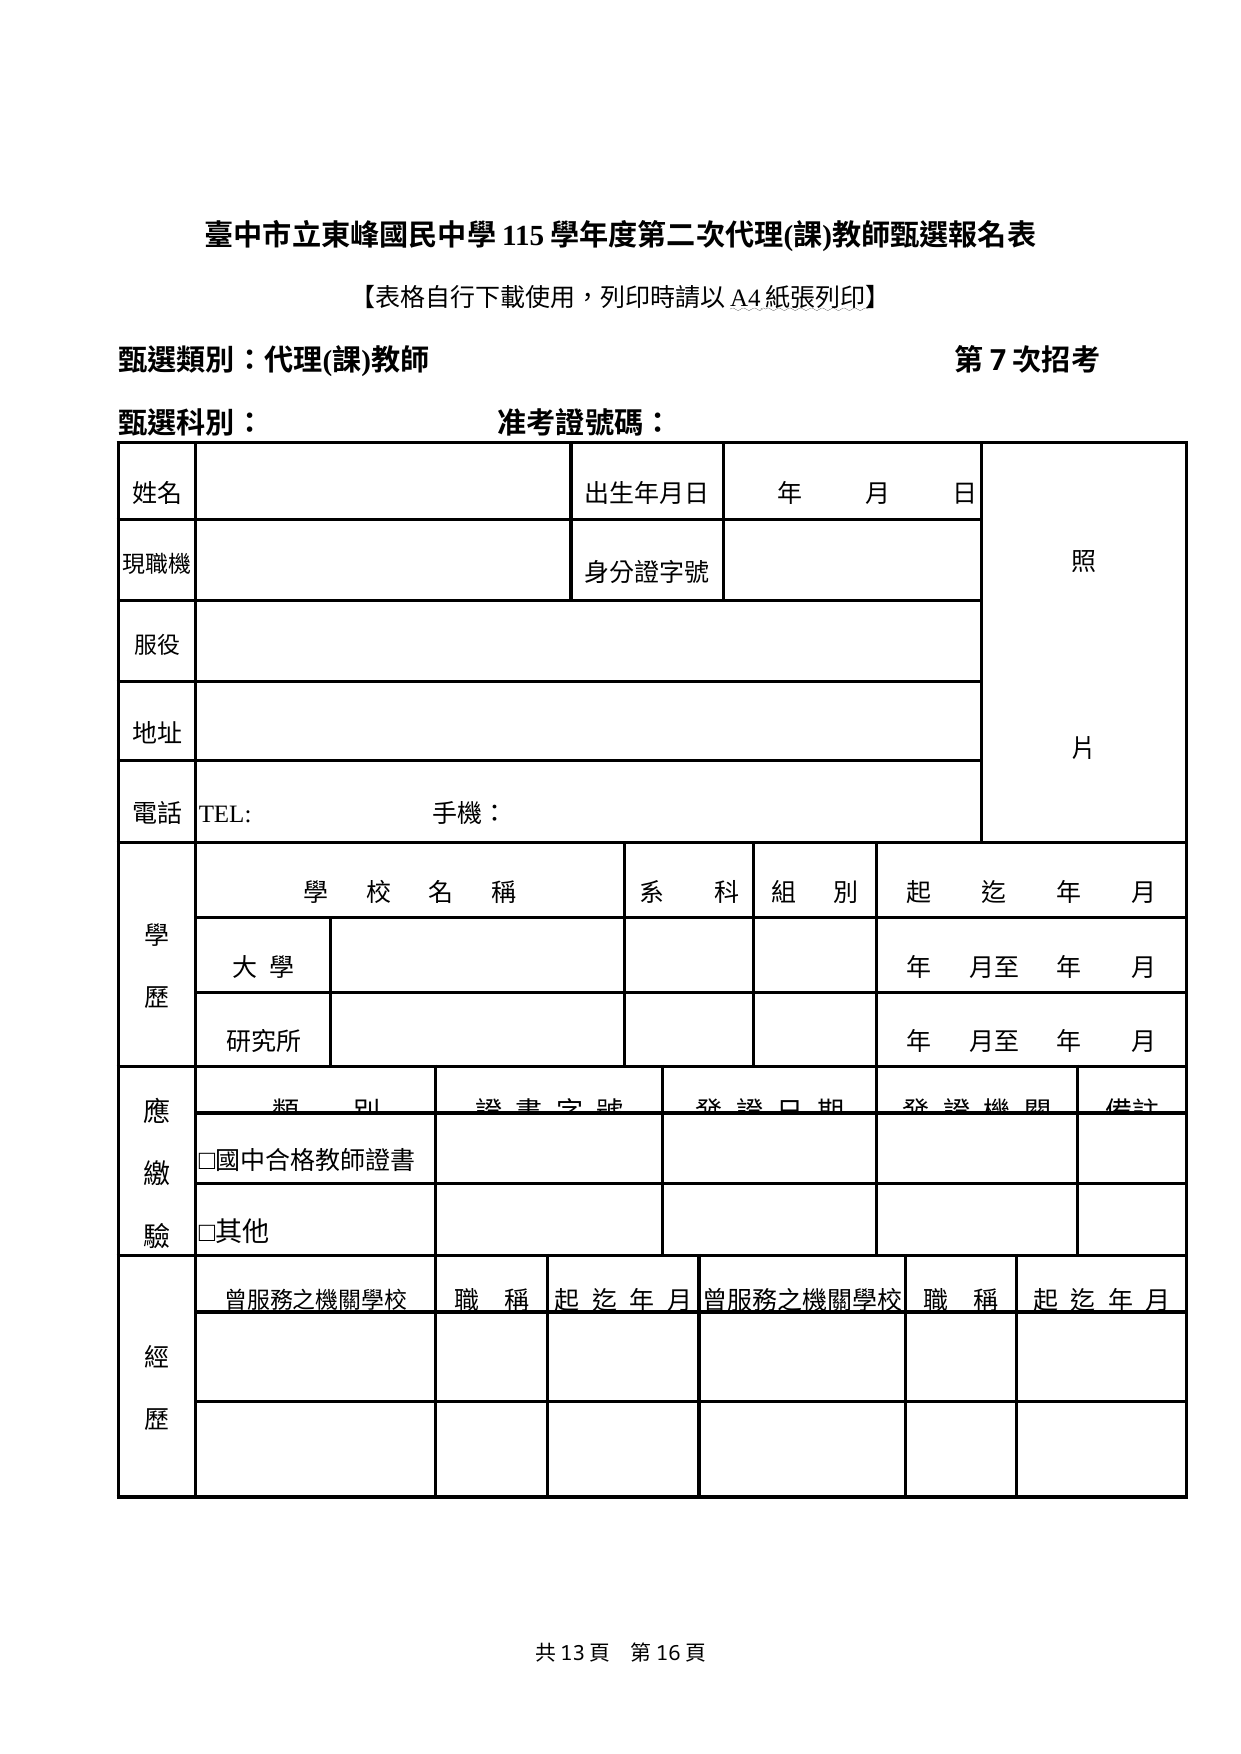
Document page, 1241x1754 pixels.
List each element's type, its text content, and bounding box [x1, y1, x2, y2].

table_cell [332, 994, 623, 1064]
table_cell [907, 1314, 1015, 1400]
table_cell 職 稱 [907, 1257, 1015, 1310]
table_cell 研究所 [197, 994, 329, 1064]
table_cell 類 別 [197, 1068, 434, 1111]
table_cell [907, 1403, 1015, 1495]
text 臺中市立東峰國民中學115學年度第二次代理(課)教師甄選報名表 [118, 191, 1122, 254]
table_cell [1018, 1403, 1185, 1495]
table_cell 服役 情形 [120, 602, 194, 679]
table_cell [878, 1115, 1076, 1182]
table_cell 年 月至 年 月 [878, 994, 1185, 1064]
table_cell 證 書 字 號 [437, 1068, 661, 1111]
table_cell [549, 1403, 697, 1495]
table_header 年 月 日 [725, 444, 980, 518]
table_cell [549, 1314, 697, 1400]
table_cell 身分證字號 [573, 521, 722, 599]
table_cell [197, 683, 980, 759]
table_cell 曾服務之機關學校 [701, 1257, 904, 1310]
table_cell [437, 1115, 624, 1182]
table_cell [437, 1403, 546, 1495]
table_cell [1018, 1314, 1185, 1400]
table_cell [626, 919, 752, 991]
table_cell [755, 994, 875, 1064]
table_header 照 片 [983, 444, 1185, 841]
table_cell [626, 994, 752, 1064]
table_cell 應 繳 驗 證 件 [120, 1068, 194, 1254]
table_header 姓名 [120, 444, 194, 518]
text 【表格自行下載使用，列印時請以A4紙張列印】 [118, 254, 1122, 316]
table_cell [624, 1185, 661, 1254]
table_cell □國中合格教師證書 [197, 1115, 434, 1182]
table_cell □其他 [197, 1185, 434, 1254]
table_cell 發 證 日 期 [664, 1068, 875, 1111]
table_cell 起 迄 年 月 [549, 1257, 697, 1310]
table_cell [878, 1185, 1076, 1254]
table_cell [332, 919, 623, 991]
table_cell 發 證 機 關 [878, 1068, 1076, 1111]
table_cell [437, 1314, 546, 1400]
table_cell [624, 1115, 661, 1182]
table_cell [701, 1403, 904, 1495]
table_cell 年 月至 年 月 [878, 919, 1185, 991]
table_cell [664, 1115, 875, 1182]
table_cell 起 迄 年 月 [1018, 1257, 1185, 1310]
table_cell [755, 919, 875, 991]
table_cell 地址 [120, 683, 194, 759]
table_header [197, 444, 569, 518]
table_cell 經 歷 [120, 1257, 194, 1495]
table_cell □免役 □役畢 □服役中 [197, 602, 980, 679]
table_cell 系 科 [626, 844, 752, 916]
table_cell [664, 1185, 875, 1254]
table_cell [725, 521, 980, 599]
text 甄選科別： 准考證號碼： [118, 379, 1122, 441]
table_cell 職 稱 [437, 1257, 546, 1310]
table_cell 備註 [1079, 1068, 1185, 1111]
table_cell [197, 1314, 434, 1400]
table_cell 大 學 [197, 919, 329, 991]
table_cell 現職機關學校 [120, 521, 194, 599]
table_cell 起 迄 年 月 [878, 844, 1185, 916]
table_cell 曾服務之機關學校 [197, 1257, 434, 1310]
table_cell [197, 521, 569, 599]
table_cell 組 別 [755, 844, 875, 916]
table_cell [1079, 1185, 1185, 1254]
table_cell [437, 1185, 624, 1254]
table_cell 電話 [120, 762, 194, 841]
text 甄選類別：代理(課)教師 第7次招考 [118, 316, 1122, 379]
table_header 出生年月日 [573, 444, 722, 518]
table_cell [197, 1403, 434, 1495]
table_cell 學 校 名 稱 [197, 844, 623, 916]
table_cell TEL: 手機： [197, 762, 980, 841]
table_cell 學 歷 [120, 844, 194, 1064]
table_cell [701, 1314, 904, 1400]
table_cell [1079, 1115, 1185, 1182]
